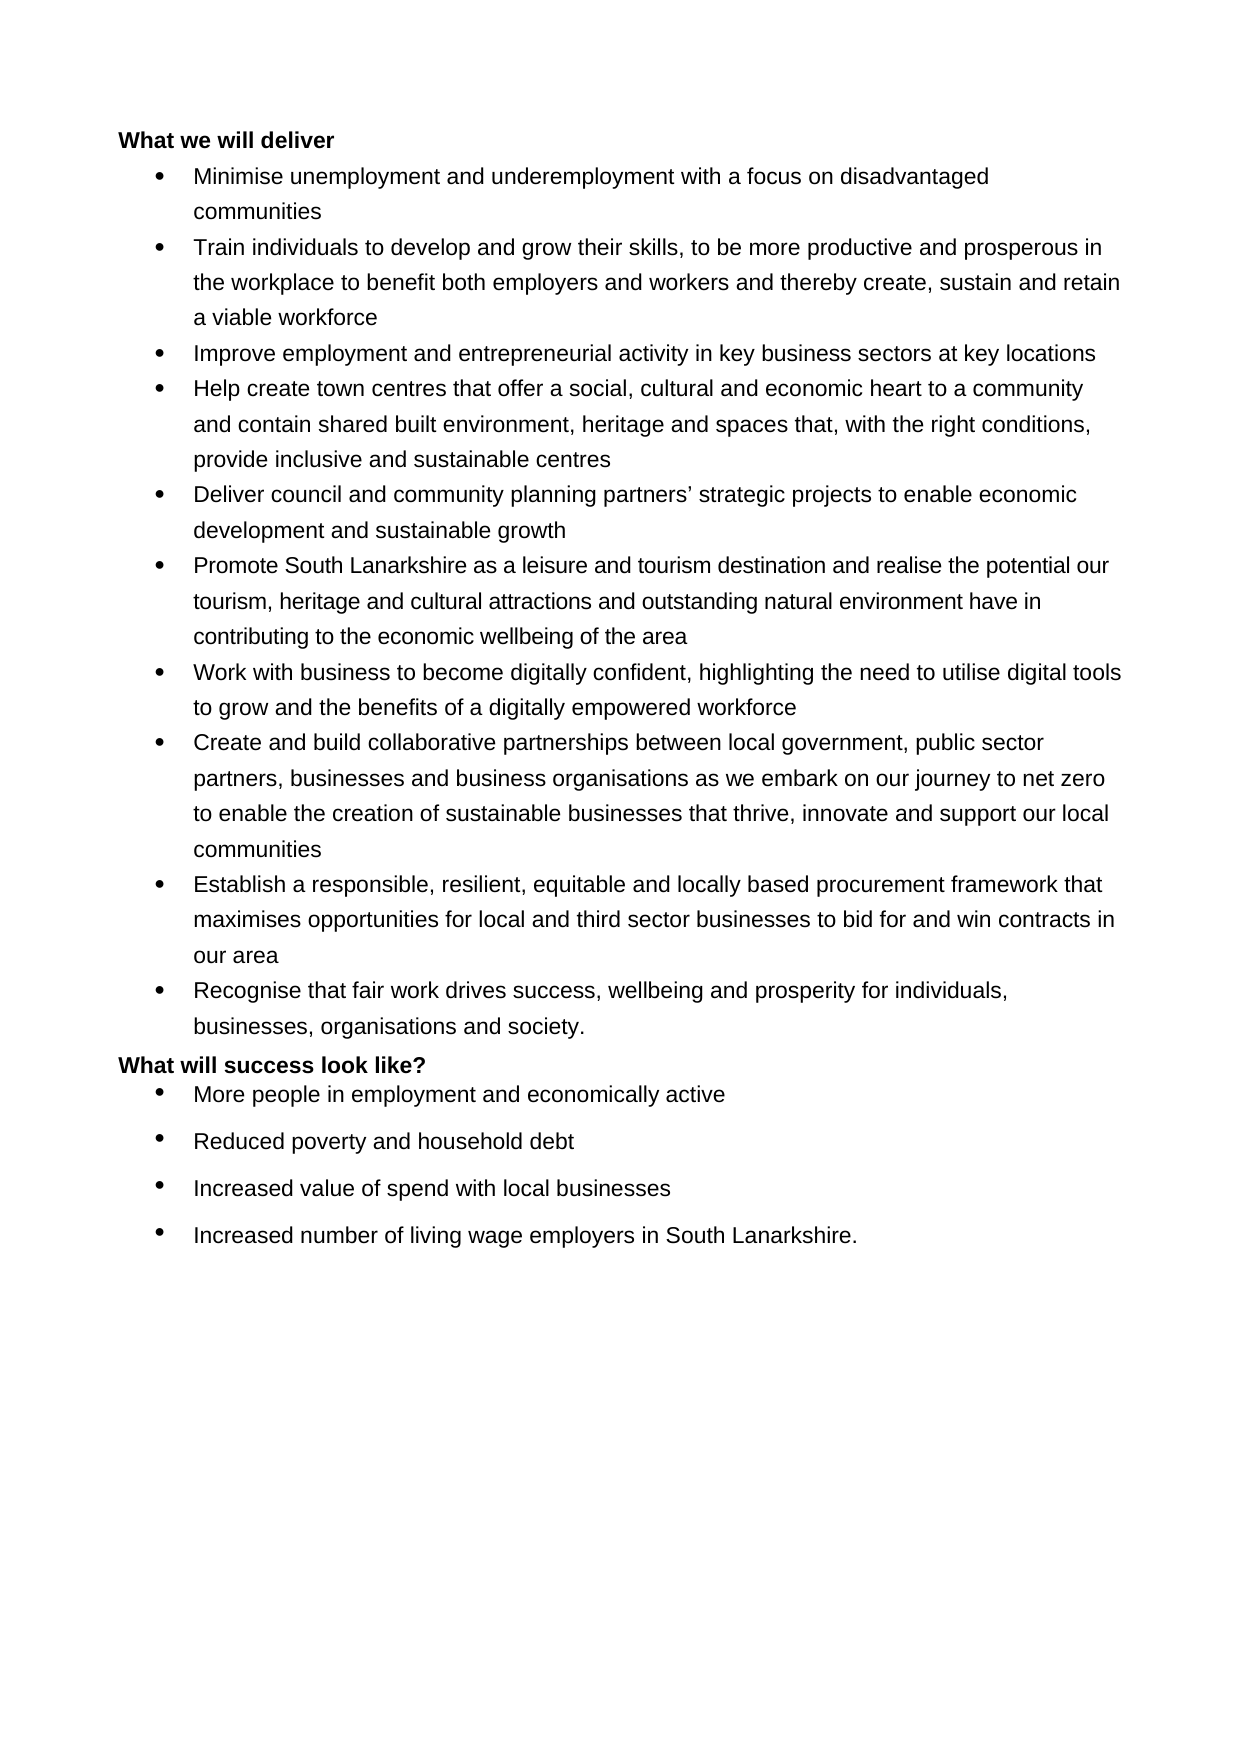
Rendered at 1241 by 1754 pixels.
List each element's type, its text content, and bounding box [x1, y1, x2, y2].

list More people in employment and economically active [156, 1078, 1122, 1108]
list Increased value of spend with local businesses [156, 1172, 1122, 1201]
list Deliver council and community planning partners’ strategic projects to enable economic development and sustainable growth [156, 472, 1122, 543]
list Establish a responsible, resilient, equitable and locally based procurement framework that maximises opportunities for local and third sector businesses to bid for and win contracts in our area [156, 862, 1122, 968]
subtitle What we will deliver [118, 118, 1122, 153]
list Help create town centres that offer a social, cultural and economic heart to a community and contain shared built environment, heritage and spaces that, with the right conditions, provide inclusive and sustainable centres [156, 366, 1122, 472]
list Minimise unemployment and underemployment with a focus on disadvantaged communities [156, 153, 1122, 224]
list Train individuals to develop and grow their skills, to be more productive and prosperous in the workplace to benefit both employers and workers and thereby create, sustain and retain a viable workforce [156, 224, 1122, 331]
list Reduced poverty and household debt [156, 1125, 1122, 1154]
list Work with business to become digitally confident, highlighting the need to utilise digital tools to grow and the benefits of a digitally empowered workforce [156, 649, 1122, 720]
subtitle What will success look like? [118, 1043, 1122, 1078]
list Recognise that fair work drives success, wellbeing and prosperity for individuals, businesses, organisations and society. [156, 968, 1122, 1039]
list Improve employment and entrepreneurial activity in key business sectors at key locations [156, 331, 1122, 366]
list Increased number of living wage employers in South Lanarkshire. [156, 1219, 1122, 1248]
list Promote South Lanarkshire as a leisure and tourism destination and realise the potential our tourism, heritage and cultural attractions and outstanding natural environment have in contributing to the economic wellbeing of the area [156, 543, 1122, 649]
list Create and build collaborative partnerships between local government, public sector partners, businesses and business organisations as we embark on our journey to net zero to enable the creation of sustainable businesses that thrive, innovate and support our local communities [156, 720, 1122, 862]
